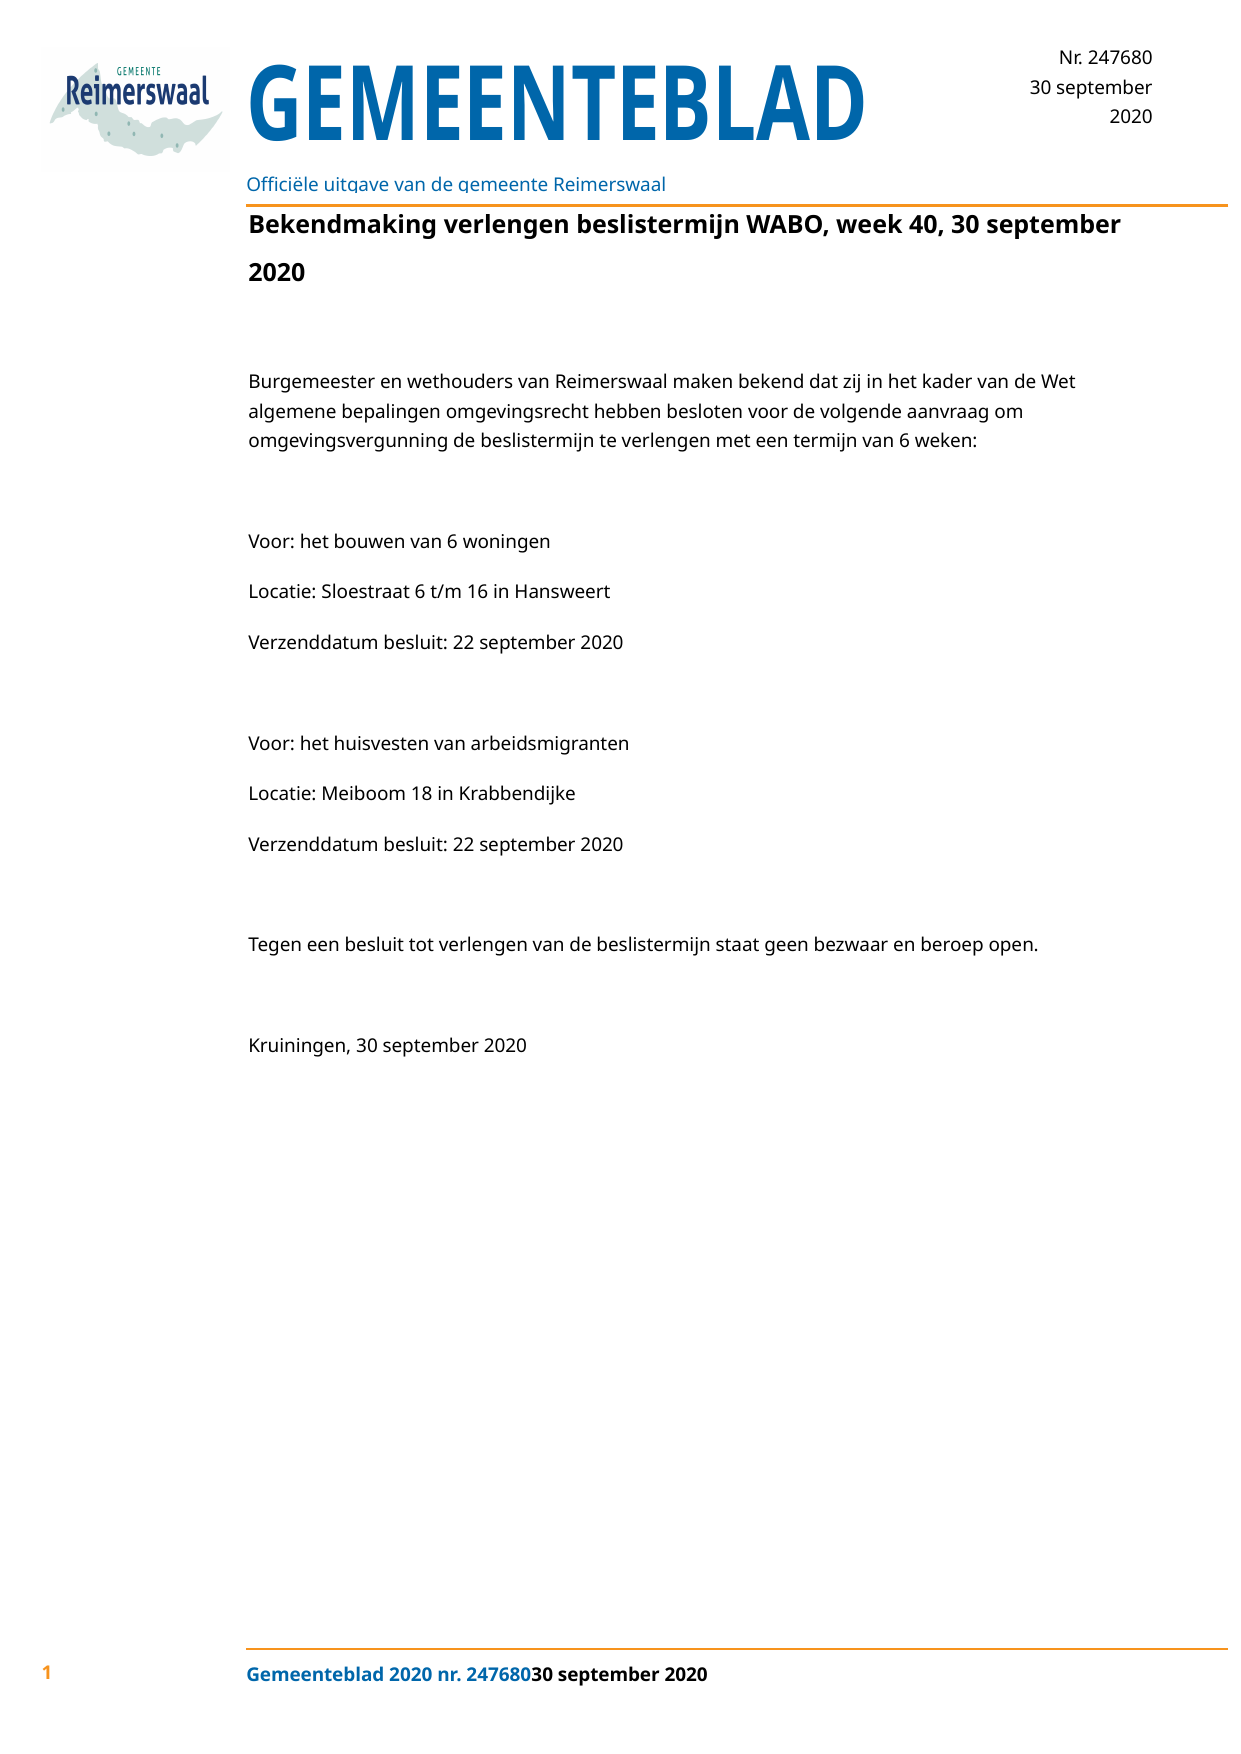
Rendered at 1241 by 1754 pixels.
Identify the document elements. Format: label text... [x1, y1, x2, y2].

text Verzenddatum besluit: 22 september 2020 [248, 629, 1152, 655]
text Bekendmaking verlengen beslistermijn WABO, week 40, 30 september 2020 [248, 207, 1152, 288]
text Voor: het bouwen van 6 woningen [248, 528, 1152, 554]
text Locatie: Sloestraat 6 t/m 16 in Hansweert [248, 579, 1152, 604]
text Voor: het huisvesten van arbeidsmigranten [248, 730, 1152, 756]
text Verzenddatum besluit: 22 september 2020 [248, 831, 1152, 857]
text Kruiningen, 30 september 2020 [248, 1032, 1152, 1058]
picture [41, 47, 231, 172]
text Locatie: Meiboom 18 in Krabbendijke [248, 780, 1152, 806]
text Burgemeester en wethouders van Reimerswaal maken bekend dat zij in het kader van de Wet algemene bepalingen omgevingsrecht hebben besloten voor de volgende aanvraag om omgevingsvergunning de beslistermijn te verlengen met een termijn van 6 weken: [248, 368, 1152, 453]
text Tegen een besluit tot verlengen van de beslistermijn staat geen bezwaar en beroep open. [248, 932, 1152, 957]
